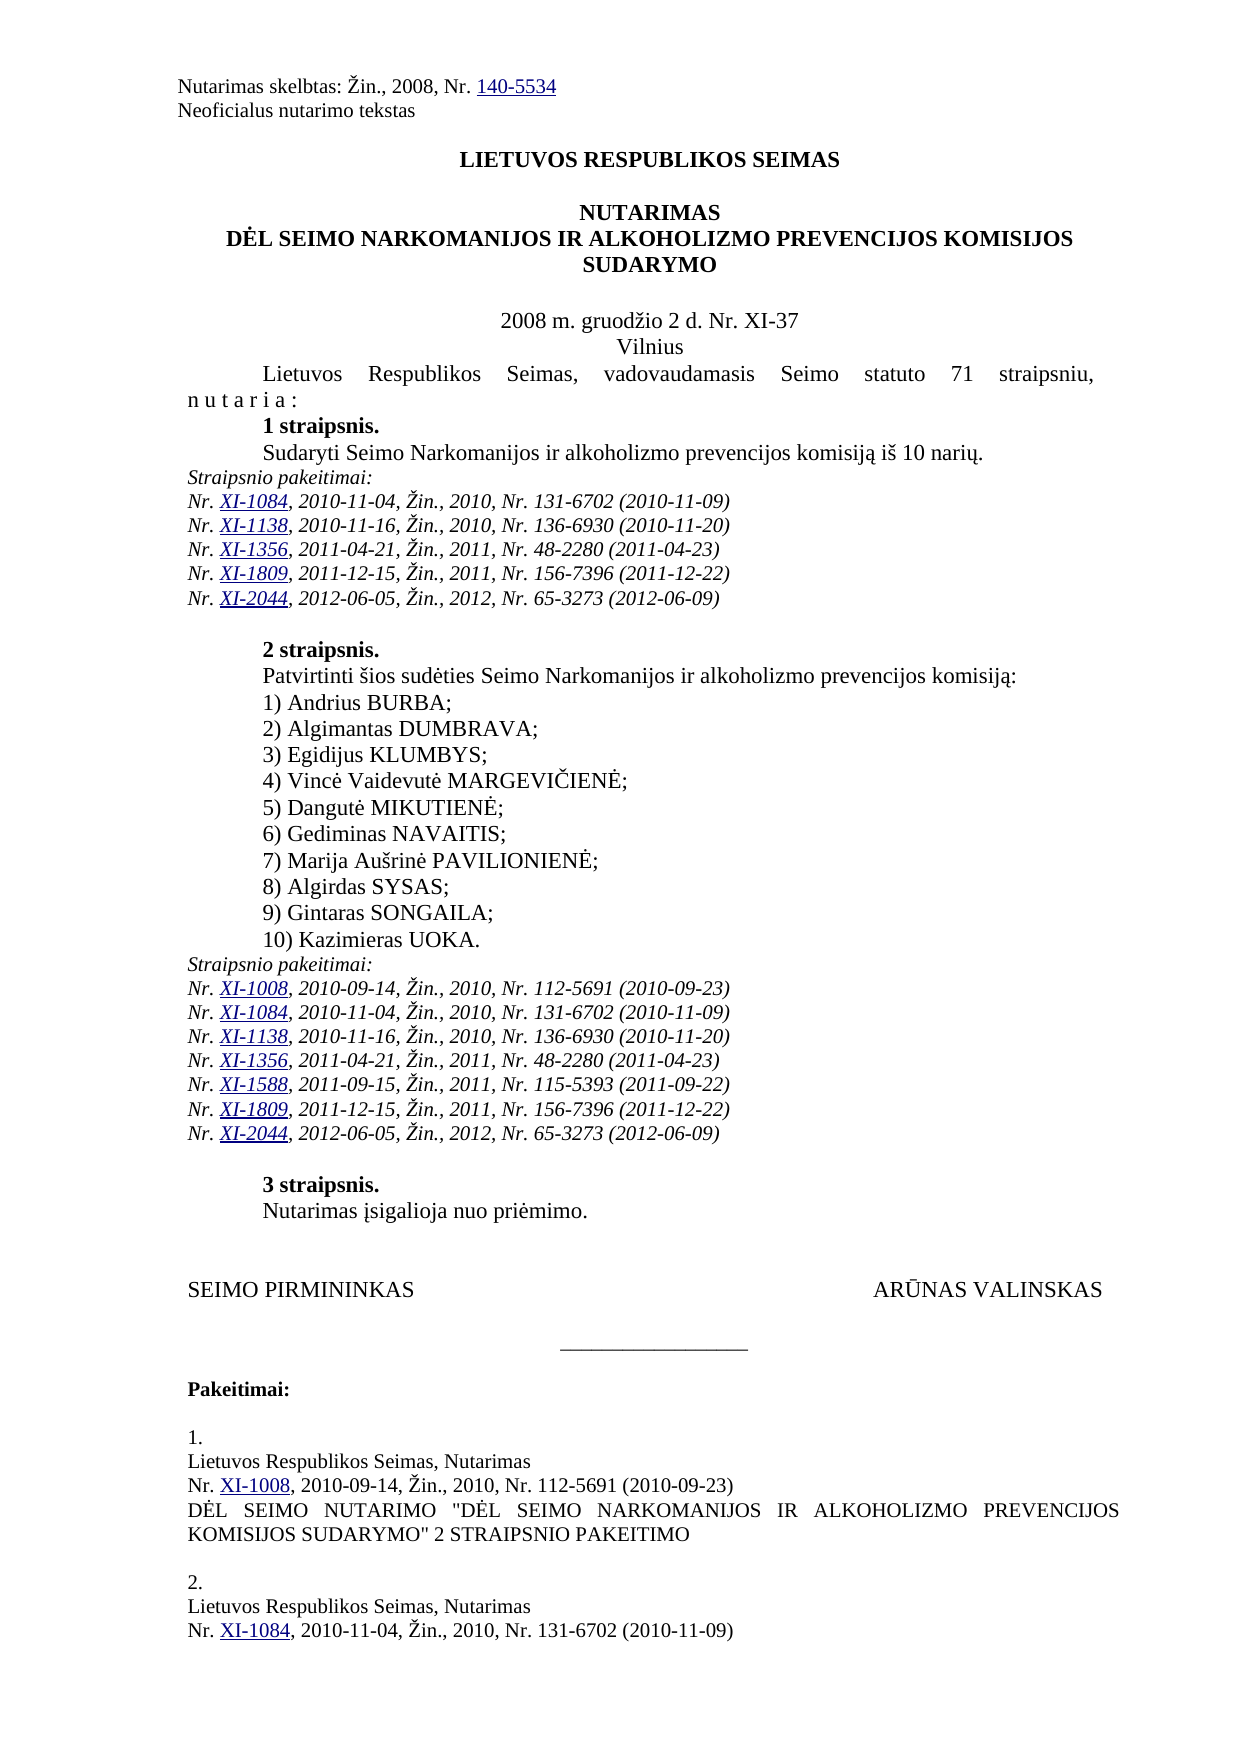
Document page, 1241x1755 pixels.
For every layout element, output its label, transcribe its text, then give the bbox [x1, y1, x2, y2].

text Nr. XI-1084, 2010-11-04, Žin., 2010, Nr. 131-6702 (2010-11-09) [187, 489, 1120, 513]
text Nr. XI-1588, 2011-09-15, Žin., 2011, Nr. 115-5393 (2011-09-22) [187, 1072, 1120, 1096]
text 5) Dangutė MIKUTIENĖ; [187, 794, 1120, 820]
text 9) Gintaras SONGAILA; [187, 899, 1120, 926]
text Nutarimas įsigalioja nuo priėmimo. [187, 1197, 1120, 1224]
text Sudaryti Seimo Narkomanijos ir alkoholizmo prevencijos komisiją iš 10 narių. [187, 439, 1120, 465]
text Straipsnio pakeitimai: [187, 952, 1120, 976]
text Lietuvos Respublikos Seimas, vadovaudamasis Seimo statuto 71 straipsniu, n u t a r i a : [187, 360, 1120, 412]
text Nutarimas skelbtas: Žin., 2008, Nr. 140-5534 [177, 74, 1122, 98]
text Nr. XI-1809, 2011-12-15, Žin., 2011, Nr. 156-7396 (2011-12-22) [187, 1096, 1120, 1121]
text LIETUVOS RESPUBLIKOS SEIMAS [177, 146, 1122, 172]
text Pakeitimai: [187, 1377, 1120, 1401]
text Nr. XI-1809, 2011-12-15, Žin., 2011, Nr. 156-7396 (2011-12-22) [187, 561, 1120, 585]
text Nr. XI-1008, 2010-09-14, Žin., 2010, Nr. 112-5691 (2010-09-23) [187, 976, 1120, 1000]
text DĖL SEIMO NUTARIMO "DĖL SEIMO NARKOMANIJOS IR ALKOHOLIZMO PREVENCIJOS KOMISIJOS SUDARYMO" 2 STRAIPSNIO PAKEITIMO [187, 1497, 1120, 1546]
text 2008 m. gruodžio 2 d. Nr. XI-37 Vilnius [177, 307, 1122, 360]
text 2. [187, 1570, 1120, 1594]
text Nr. XI-1138, 2010-11-16, Žin., 2010, Nr. 136-6930 (2010-11-20) [187, 1024, 1120, 1048]
text Neoficialus nutarimo tekstas [177, 98, 1122, 122]
text Nr. XI-1356, 2011-04-21, Žin., 2011, Nr. 48-2280 (2011-04-23) [187, 537, 1120, 561]
text 7) Marija Aušrinė PAVILIONIENĖ; [187, 847, 1120, 873]
text 3 straipsnis. [187, 1171, 1120, 1197]
text Nr. XI-1084, 2010-11-04, Žin., 2010, Nr. 131-6702 (2010-11-09) [187, 1618, 1120, 1642]
text 2 straipsnis. [187, 636, 1120, 662]
text __________________ [187, 1329, 1120, 1353]
text DĖL SEIMO NARKOMANIJOS IR ALKOHOLIZMO PREVENCIJOS KOMISIJOS SUDARYMO [177, 225, 1122, 278]
text Lietuvos Respublikos Seimas, Nutarimas [187, 1449, 1120, 1473]
text 6) Gediminas NAVAITIS; [187, 820, 1120, 847]
text Nr. XI-2044, 2012-06-05, Žin., 2012, Nr. 65-3273 (2012-06-09) [187, 1121, 1120, 1144]
text Nr. XI-1084, 2010-11-04, Žin., 2010, Nr. 131-6702 (2010-11-09) [187, 1000, 1120, 1024]
text 3) Egidijus KLUMBYS; [187, 741, 1120, 768]
text Nr. XI-1008, 2010-09-14, Žin., 2010, Nr. 112-5691 (2010-09-23) [187, 1473, 1120, 1497]
text Seimo Pirmininkas Arūnas Valinskas [187, 1276, 1120, 1303]
text 8) Algirdas SYSAS; [187, 873, 1120, 899]
text 1 straipsnis. [187, 412, 1120, 439]
text 10) Kazimieras UOKA. [187, 926, 1120, 952]
text 1. [187, 1425, 1120, 1449]
text Nr. XI-1356, 2011-04-21, Žin., 2011, Nr. 48-2280 (2011-04-23) [187, 1048, 1120, 1072]
text 4) Vincė Vaidevutė MARGEVIČIENĖ; [187, 768, 1120, 794]
text 2) Algimantas DUMBRAVA; [187, 715, 1120, 741]
text Patvirtinti šios sudėties Seimo Narkomanijos ir alkoholizmo prevencijos komisiją: [187, 662, 1120, 688]
text Nr. XI-1138, 2010-11-16, Žin., 2010, Nr. 136-6930 (2010-11-20) [187, 513, 1120, 537]
text Straipsnio pakeitimai: [187, 465, 1120, 489]
text 1) Andrius BURBA; [187, 688, 1120, 715]
text Lietuvos Respublikos Seimas, Nutarimas [187, 1594, 1120, 1618]
text NUTARIMAS [177, 199, 1122, 225]
text Nr. XI-2044, 2012-06-05, Žin., 2012, Nr. 65-3273 (2012-06-09) [187, 585, 1120, 609]
